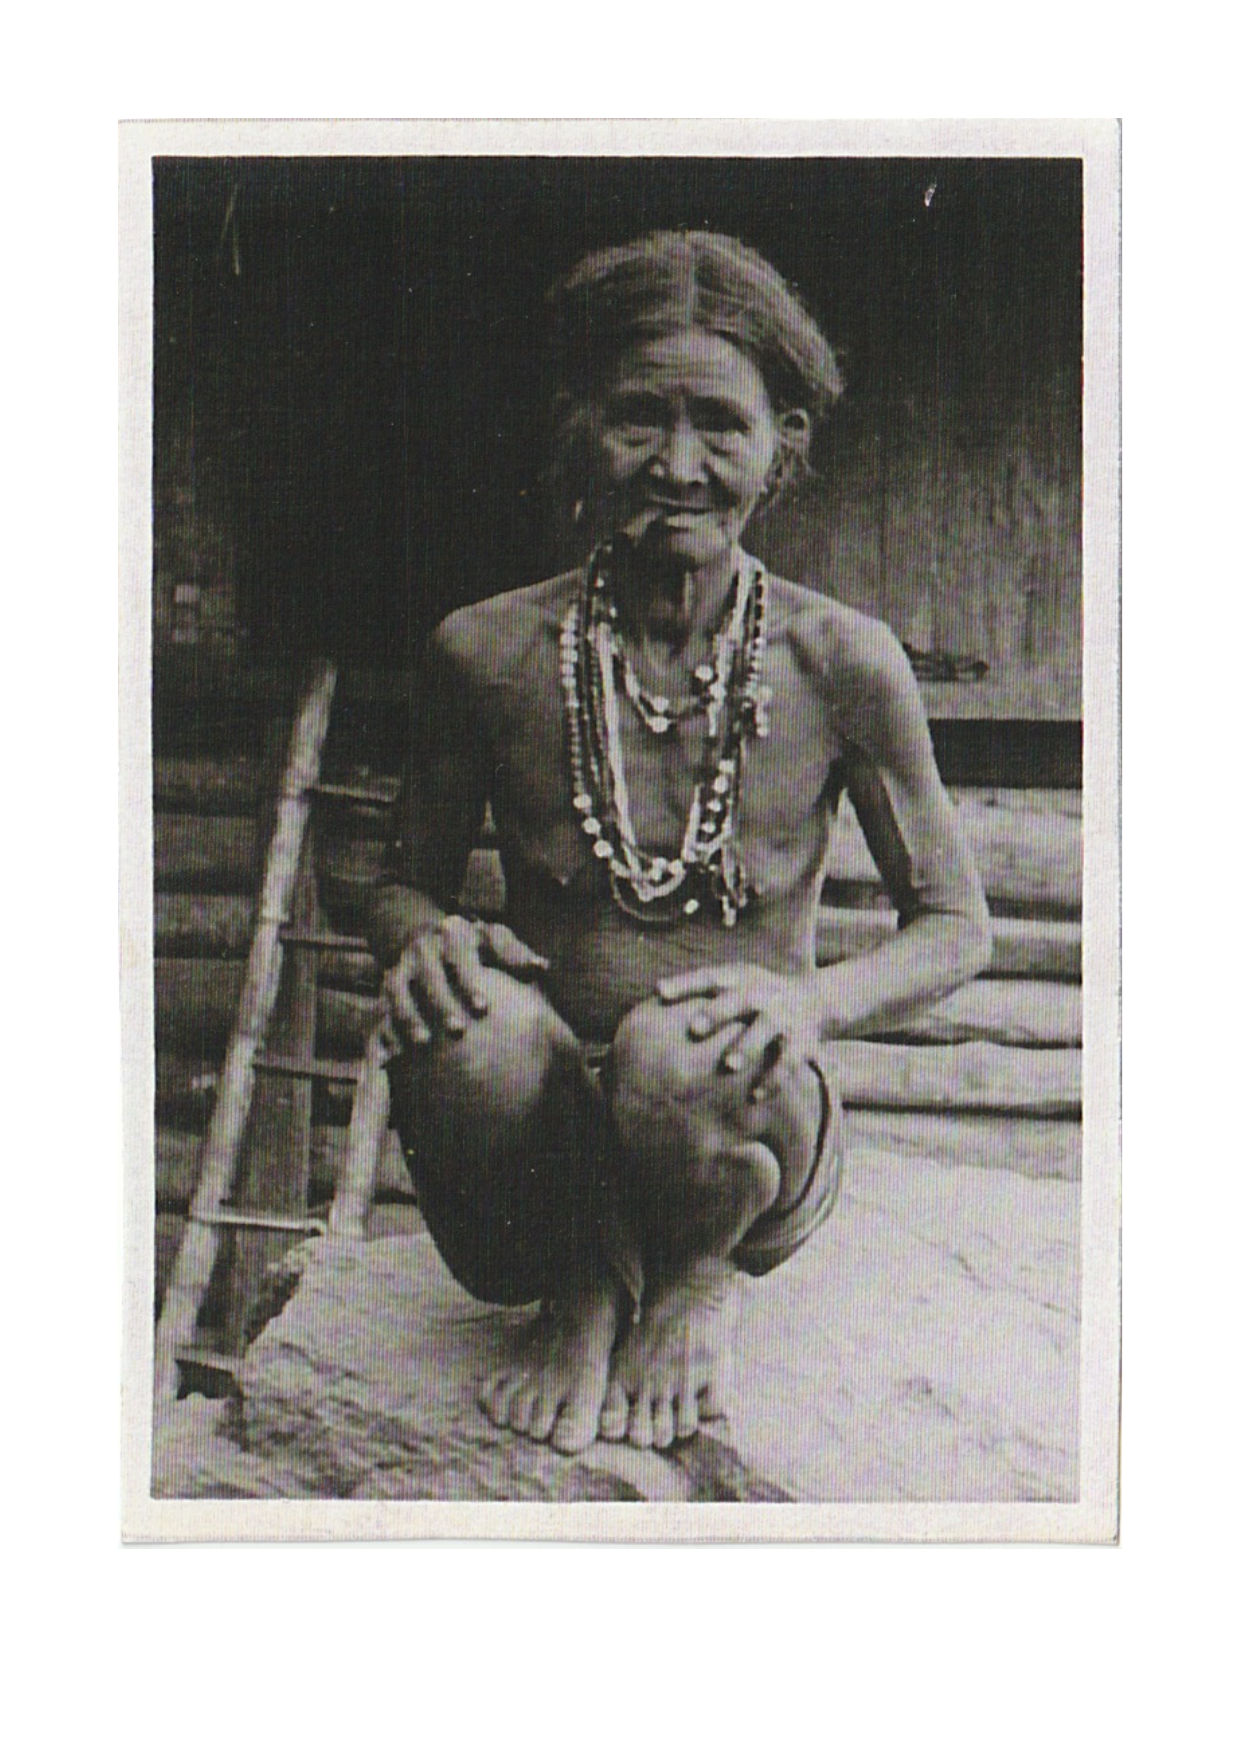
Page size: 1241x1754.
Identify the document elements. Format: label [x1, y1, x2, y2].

picture [118, 118, 1123, 1549]
